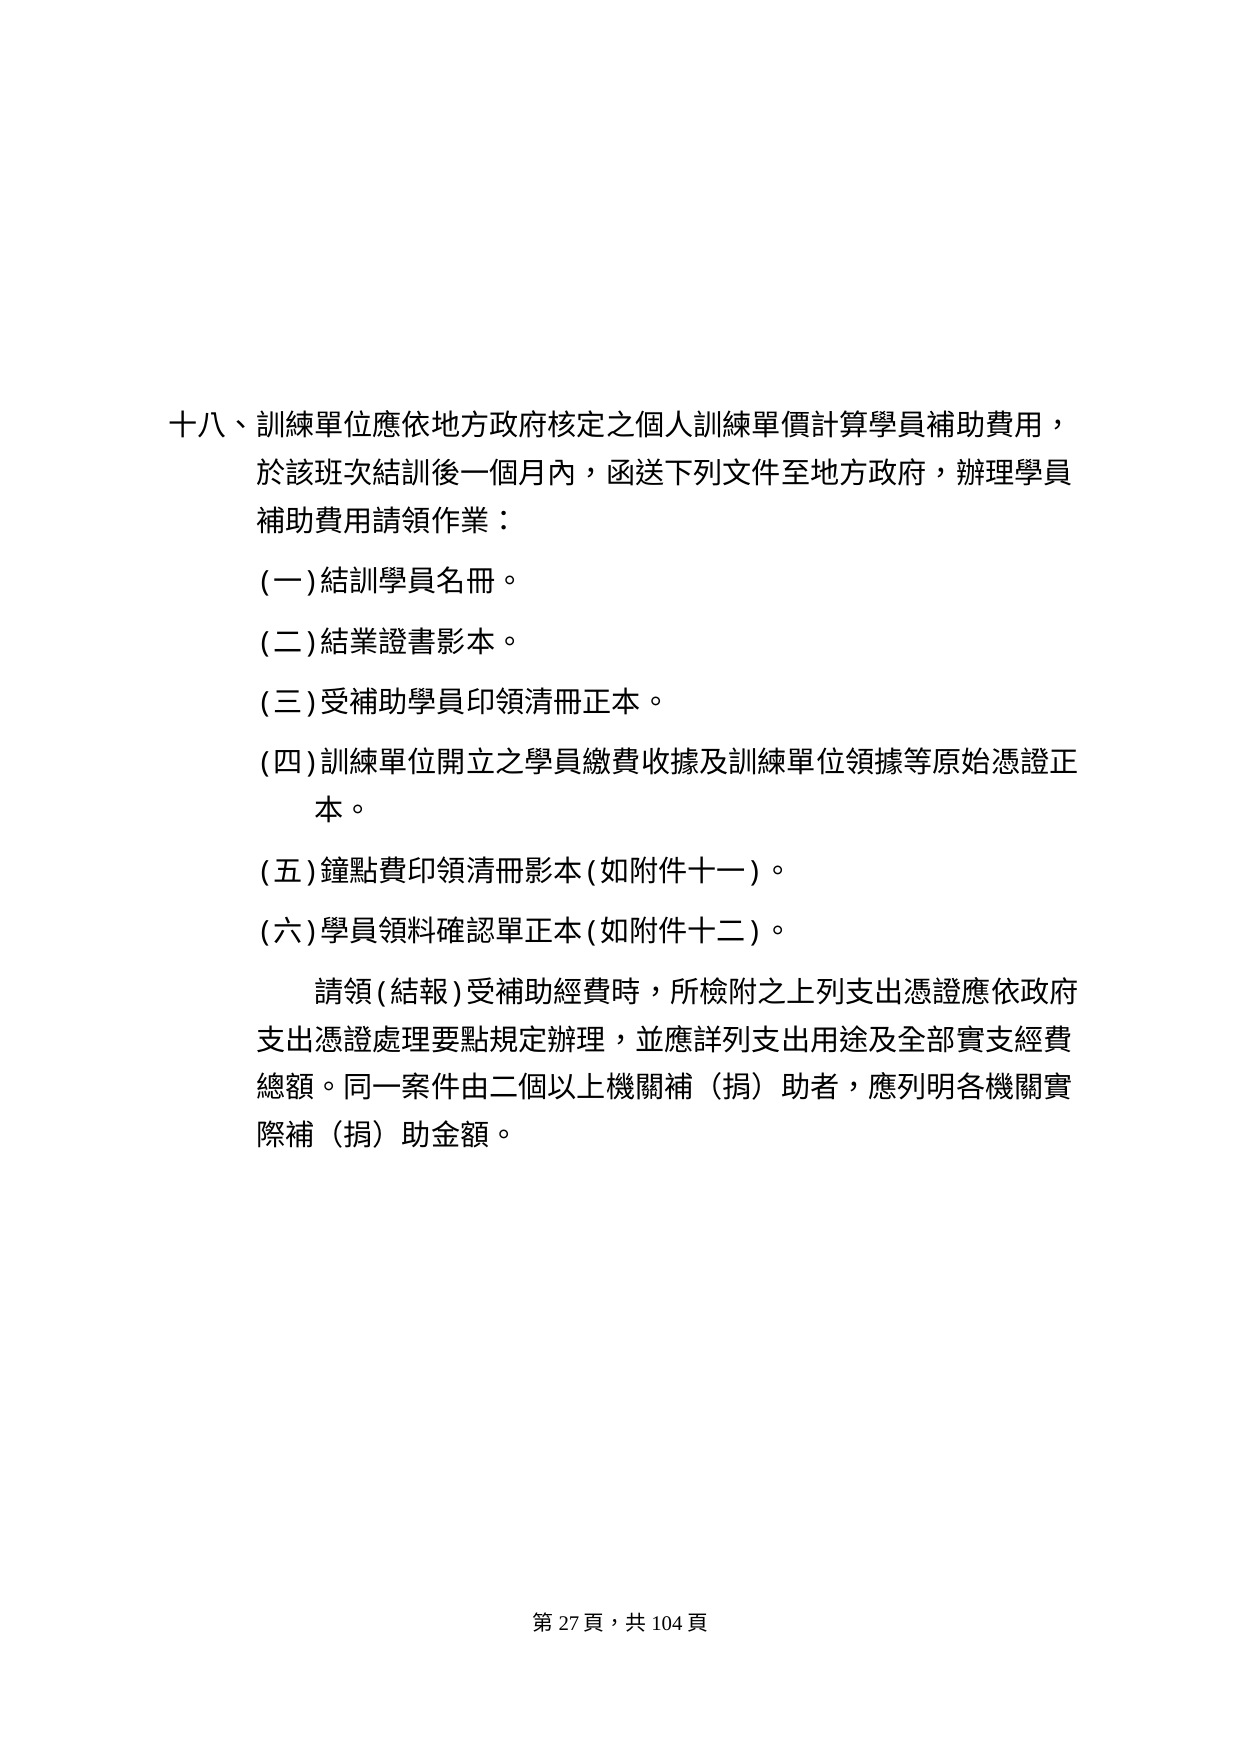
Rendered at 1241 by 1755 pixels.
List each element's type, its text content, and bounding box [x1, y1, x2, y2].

table_cell 十八、訓練單位應依地方政府核定之個人訓練單價計算學員補助費用，於該班次結訓後一個月內，函送下列文件至地方政府，辦理學員補助費用請領作業： (一)結訓學員名冊。 (二)結業證書影本。 (三)受補助學員印領清冊正本。 (四)訓練單位開立之學員繳費收據及訓練單位領據等原始憑證正本。 (五)鐘點費印領清冊影本(如附件十一)。 (六)學員領料確認單正本(如附件十二)。 請領(結報)受補助經費時，所檢附之上列支出憑證應依政府支出憑證處理要點規定辦理，並應詳列支出用途及全部實支經費總額。同一案件由二個以上機關補（捐）助者，應列明各機關實際補（捐）助金額。 [165, 397, 1096, 1168]
